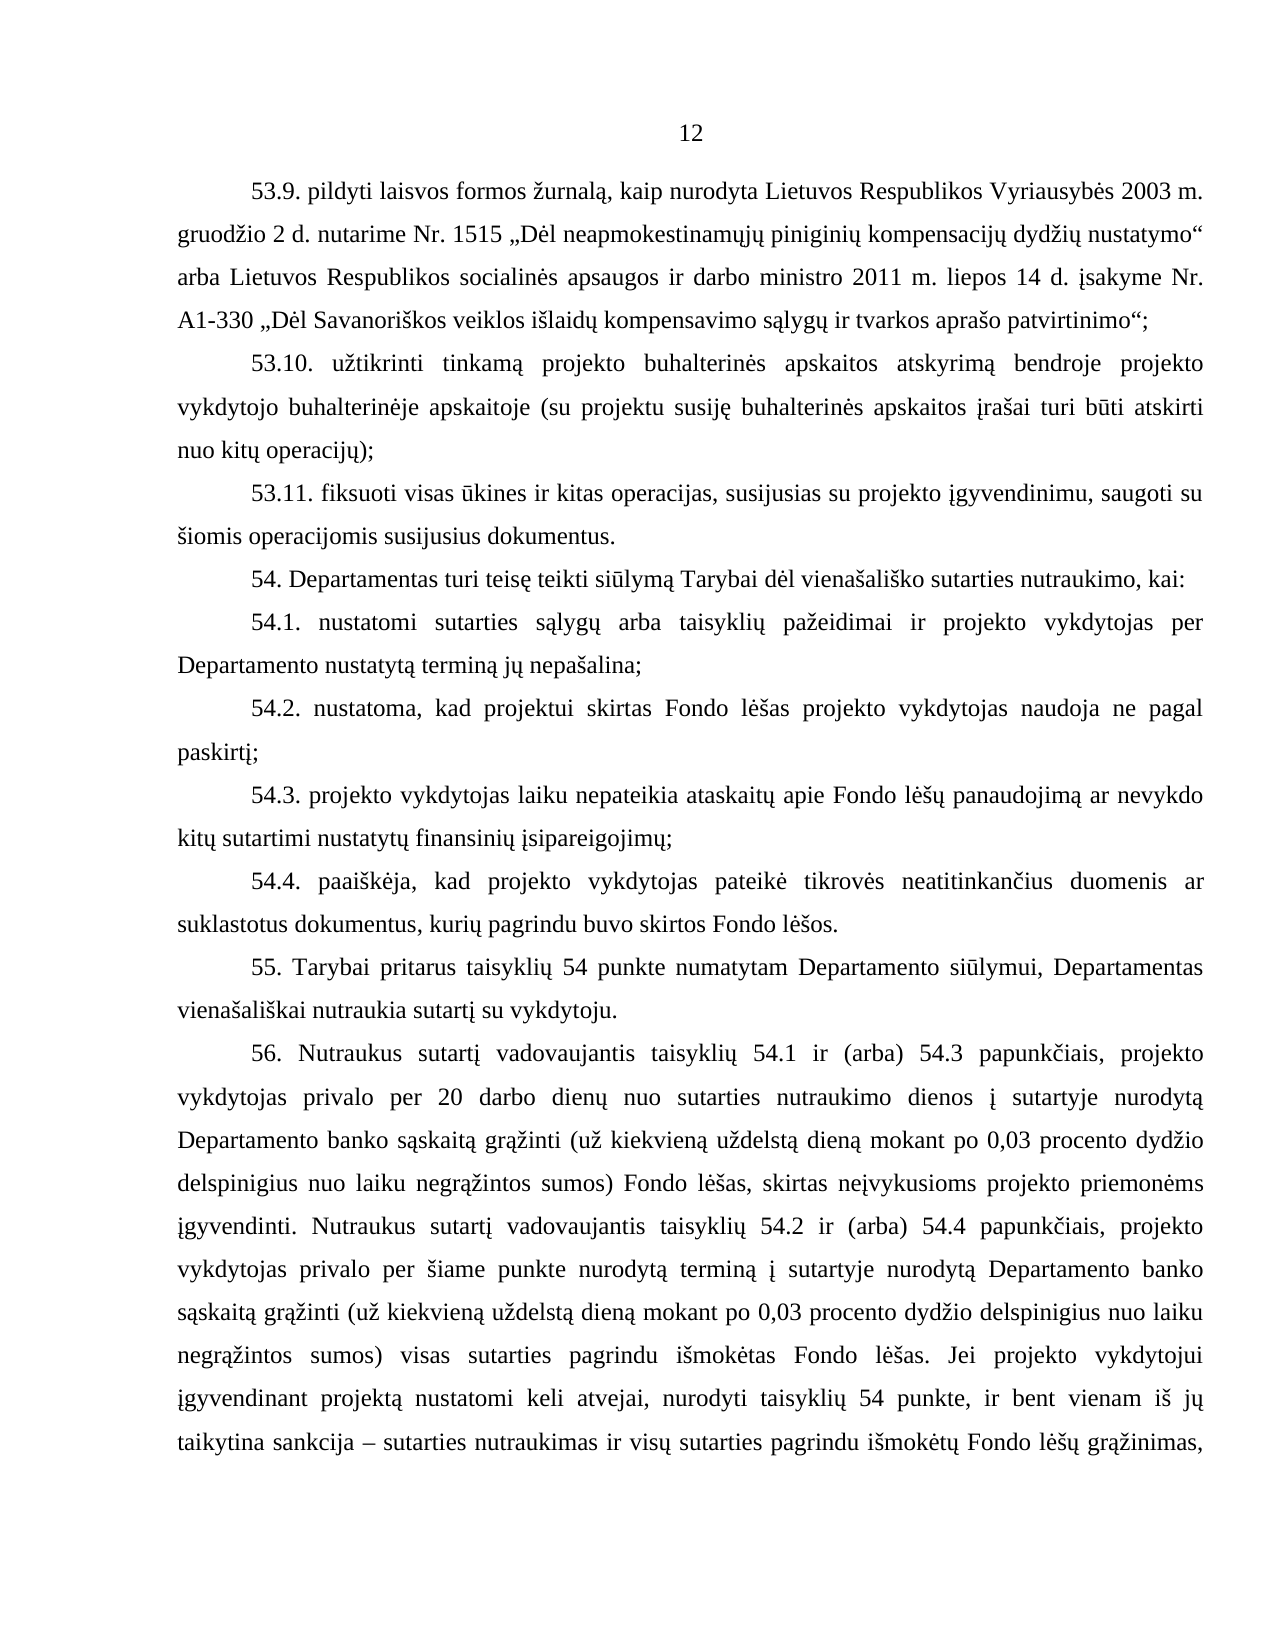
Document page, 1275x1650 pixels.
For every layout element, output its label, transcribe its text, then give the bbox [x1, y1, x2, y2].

text 53.10. užtikrinti tinkamą projekto buhalterinės apskaitos atskyrimą bendroje projekto vykdytojo buhalterinėje apskaitoje (su projektu susiję buhalterinės apskaitos įrašai turi būti atskirti nuo kitų operacijų); [177, 348, 1204, 463]
text 54.4. paaiškėja, kad projekto vykdytojas pateikė tikrovės neatitinkančius duomenis ar suklastotus dokumentus, kurių pagrindu buvo skirtos Fondo lėšos. [177, 866, 1204, 938]
text 55. Tarybai pritarus taisyklių 54 punkte numatytam Departamento siūlymui, Departamentas vienašališkai nutraukia sutartį su vykdytoju. [177, 952, 1204, 1024]
text 53.9. pildyti laisvos formos žurnalą, kaip nurodyta Lietuvos Respublikos Vyriausybės 2003 m. gruodžio 2 d. nutarime Nr. 1515 „Dėl neapmokestinamųjų piniginių kompensacijų dydžių nustatymo“ arba Lietuvos Respublikos socialinės apsaugos ir darbo ministro 2011 m. liepos 14 d. įsakyme Nr. A1-330 „Dėl Savanoriškos veiklos išlaidų kompensavimo sąlygų ir tvarkos aprašo patvirtinimo“; [177, 176, 1204, 334]
text 53.11. fiksuoti visas ūkines ir kitas operacijas, susijusias su projekto įgyvendinimu, saugoti su šiomis operacijomis susijusius dokumentus. [177, 478, 1204, 550]
text 54.2. nustatoma, kad projektui skirtas Fondo lėšas projekto vykdytojas naudoja ne pagal paskirtį; [177, 693, 1204, 765]
text 54. Departamentas turi teisę teikti siūlymą Tarybai dėl vienašališko sutarties nutraukimo, kai: [177, 564, 1204, 593]
text 54.3. projekto vykdytojas laiku nepateikia ataskaitų apie Fondo lėšų panaudojimą ar nevykdo kitų sutartimi nustatytų finansinių įsipareigojimų; [177, 780, 1204, 852]
text 54.1. nustatomi sutarties sąlygų arba taisyklių pažeidimai ir projekto vykdytojas per Departamento nustatytą terminą jų nepašalina; [177, 607, 1204, 679]
text 56. Nutraukus sutartį vadovaujantis taisyklių 54.1 ir (arba) 54.3 papunkčiais, projekto vykdytojas privalo per 20 darbo dienų nuo sutarties nutraukimo dienos į sutartyje nurodytą Departamento banko sąskaitą grąžinti (už kiekvieną uždelstą dieną mokant po 0,03 procento dydžio delspinigius nuo laiku negrąžintos sumos) Fondo lėšas, skirtas neįvykusioms projekto priemonėms įgyvendinti. Nutraukus sutartį vadovaujantis taisyklių 54.2 ir (arba) 54.4 papunkčiais, projekto vykdytojas privalo per šiame punkte nurodytą terminą į sutartyje nurodytą Departamento banko sąskaitą grąžinti (už kiekvieną uždelstą dieną mokant po 0,03 procento dydžio delspinigius nuo laiku negrąžintos sumos) visas sutarties pagrindu išmokėtas Fondo lėšas. Jei projekto vykdytojui įgyvendinant projektą nustatomi keli atvejai, nurodyti taisyklių 54 punkte, ir bent vienam iš jų taikytina sankcija – sutarties nutraukimas ir visų sutarties pagrindu išmokėtų Fondo lėšų grąžinimas, [177, 1038, 1204, 1455]
